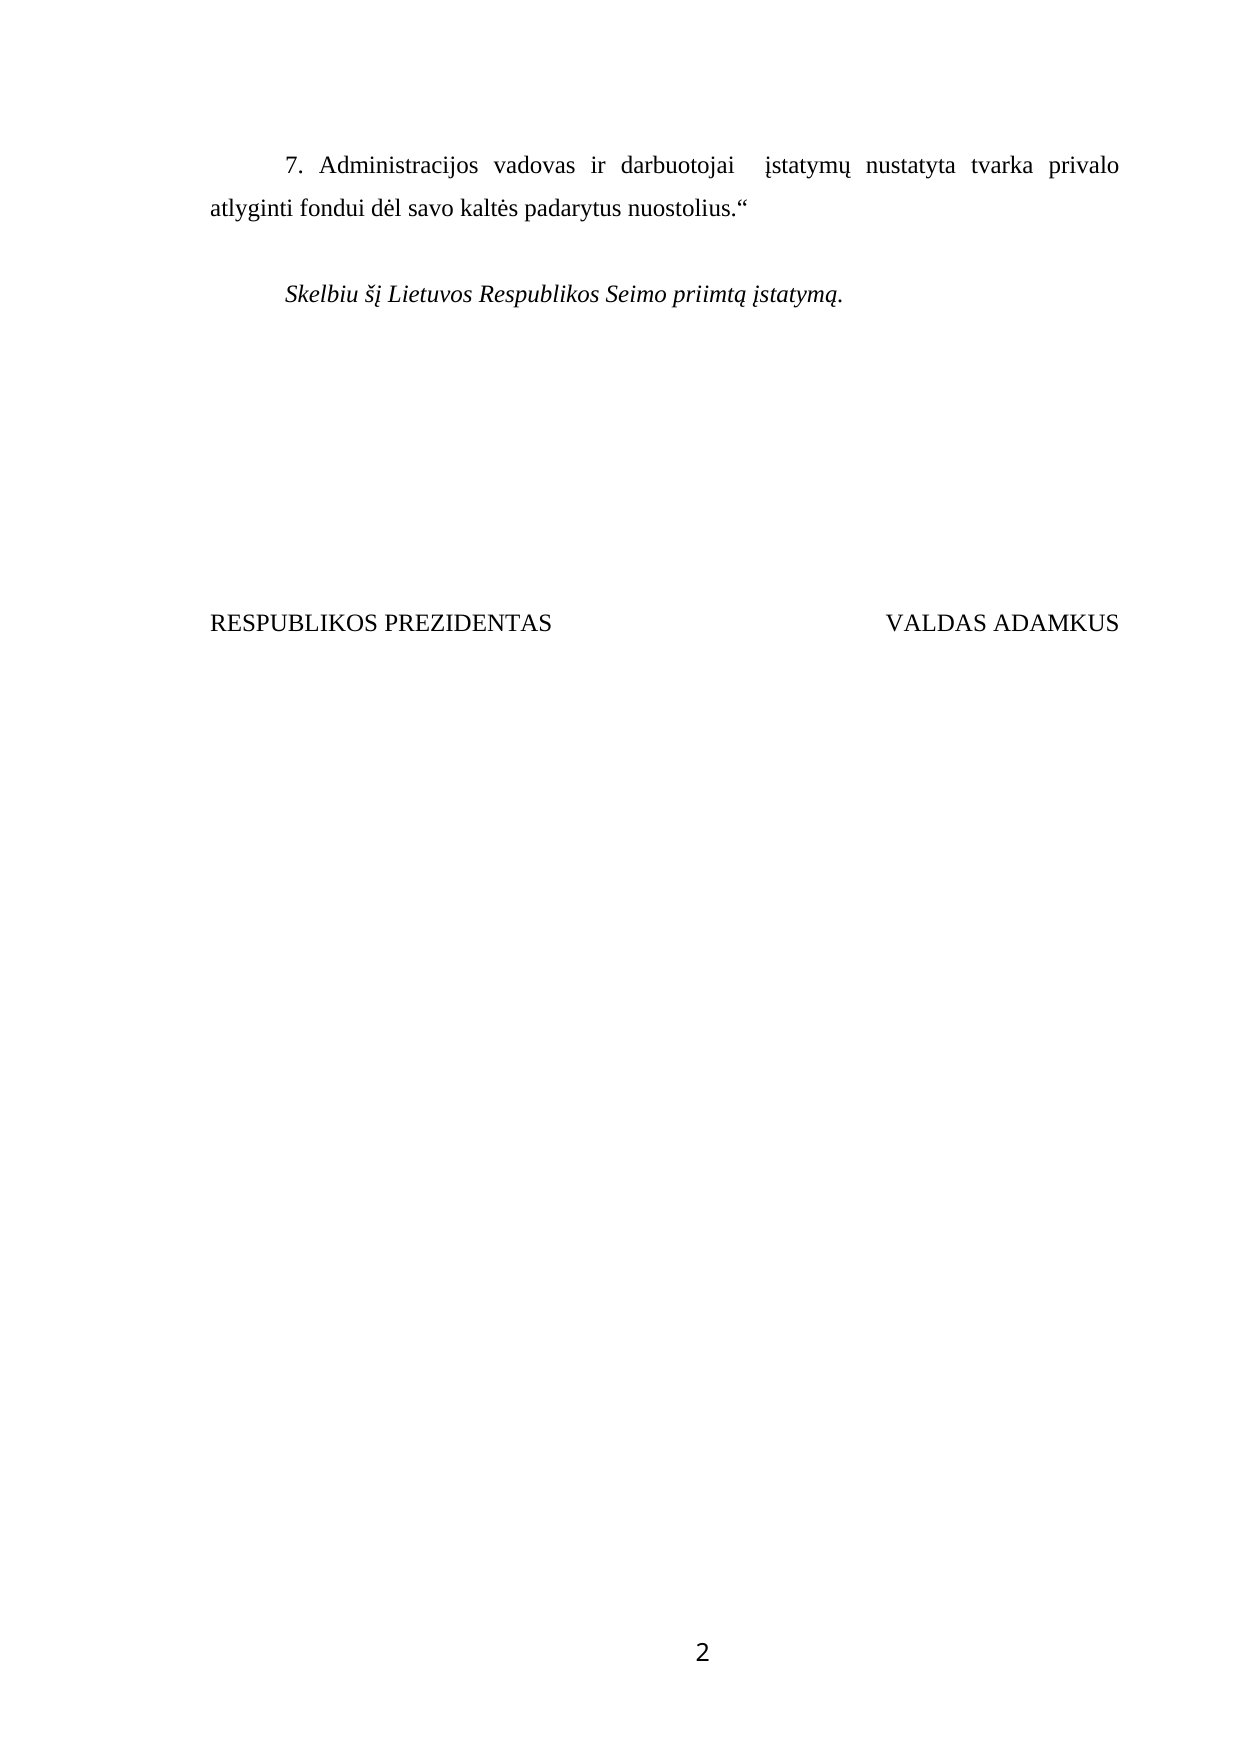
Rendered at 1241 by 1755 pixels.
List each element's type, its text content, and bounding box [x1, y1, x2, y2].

text Skelbiu šį Lietuvos Respublikos Seimo priimtą įstatymą. [210, 279, 1120, 308]
text 7. Administracijos vadovas ir darbuotojai įstatymų nustatyta tvarka privalo atlyginti fondui dėl savo kaltės padarytus nuostolius.“ [210, 150, 1120, 222]
text RESPUBLIKOS PREZIDENTAS VALDAS ADAMKUS [210, 608, 1120, 637]
